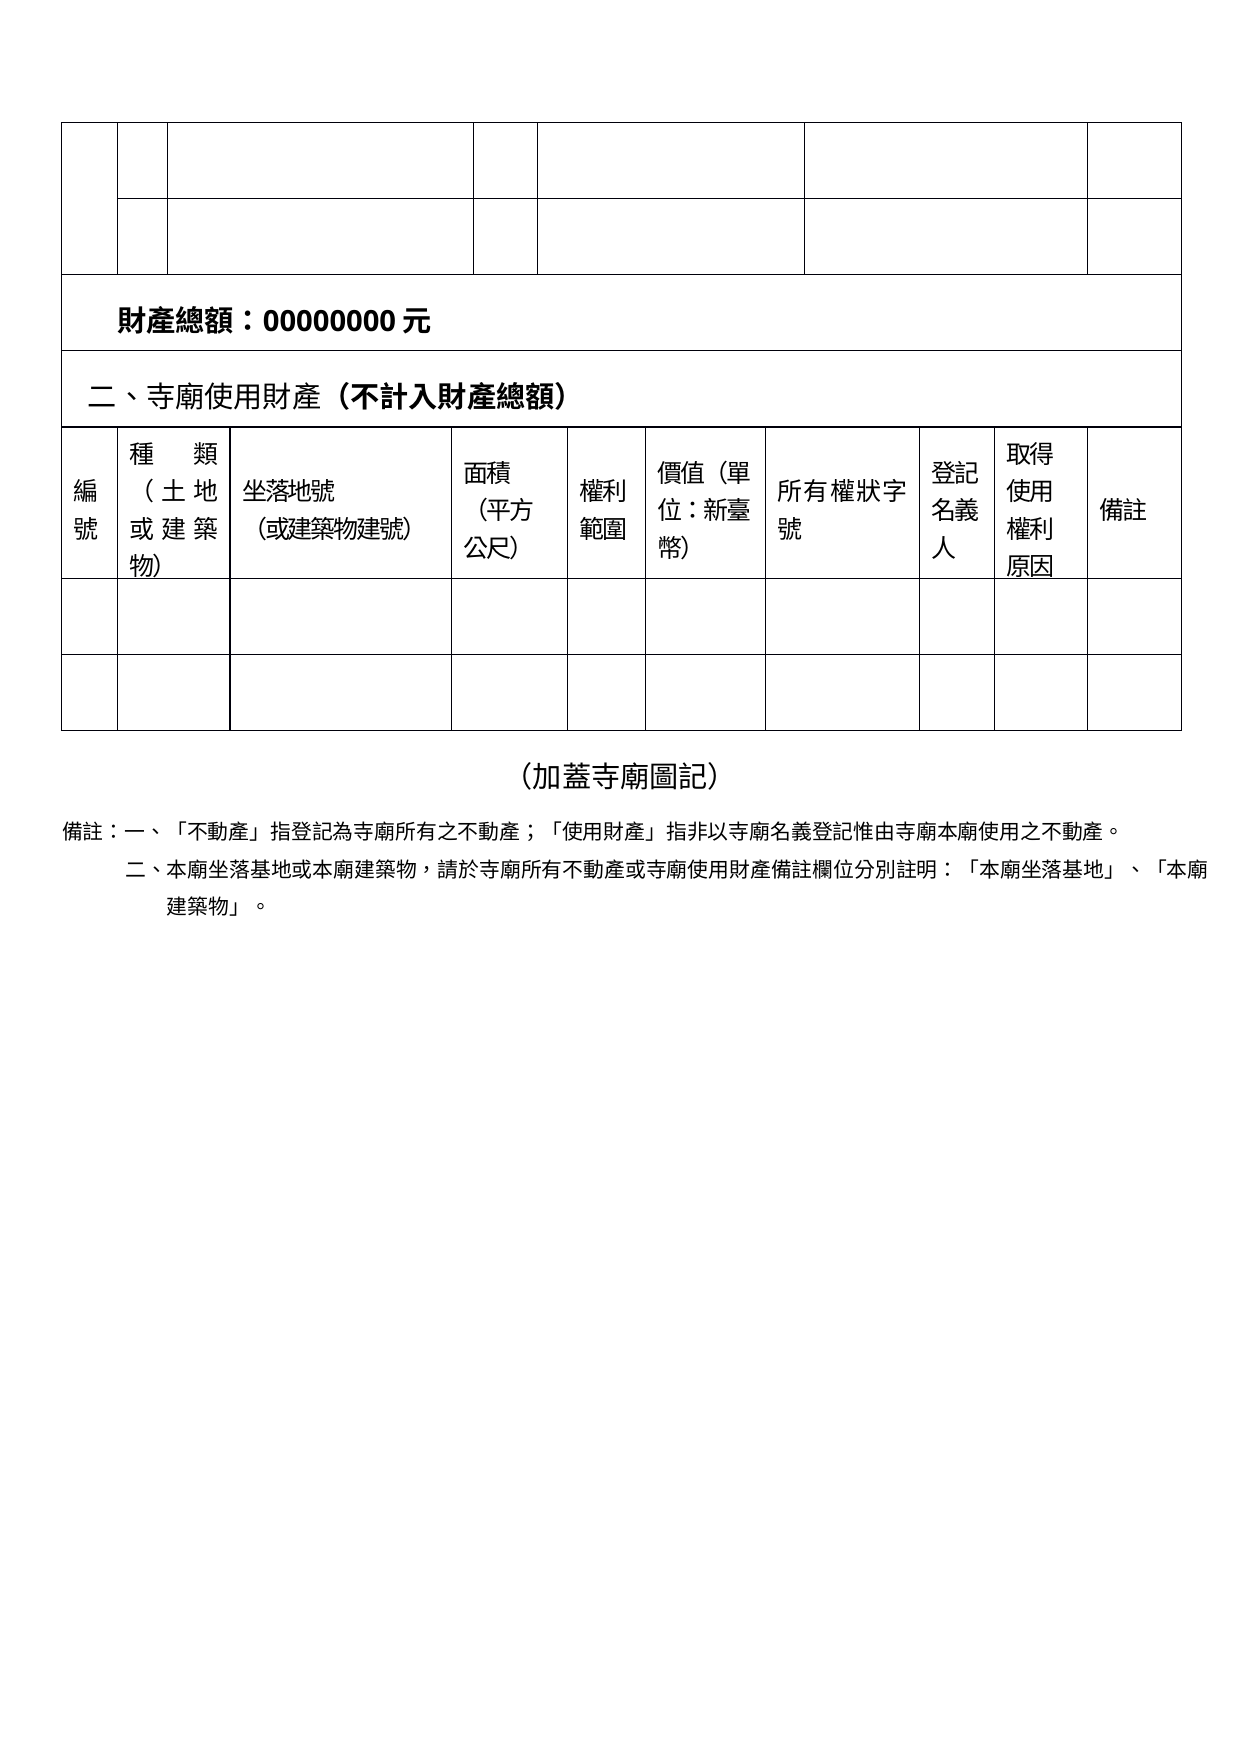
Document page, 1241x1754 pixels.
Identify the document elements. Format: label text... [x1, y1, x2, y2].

table_cell 財產總額：00000000元 [62, 275, 1181, 350]
table_cell [805, 123, 1087, 198]
table_cell [538, 199, 804, 274]
table_cell [538, 123, 804, 198]
table_cell [474, 123, 537, 198]
table_cell [231, 579, 451, 653]
table_cell 面積（平方公尺） [452, 428, 567, 577]
table_cell 所有權狀字號 [766, 428, 919, 577]
text 二、本廟坐落基地或本廟建築物，請於寺廟所有不動產或寺廟使用財產備註欄位分別註明：「本廟坐落基地」、「本廟建築物」。 [125, 843, 1208, 918]
table_cell 價值（單位：新臺幣） [646, 428, 765, 577]
table_cell [1088, 199, 1181, 274]
table_cell [766, 655, 919, 729]
table_cell [168, 123, 473, 198]
table_cell 二、寺廟使用財產（不計入財產總額） [62, 351, 1181, 426]
table_cell [118, 655, 229, 729]
table_cell [995, 655, 1087, 729]
table_cell 種類（土地或建築物） [118, 428, 229, 577]
table_cell [805, 199, 1087, 274]
table_cell [62, 579, 117, 653]
table_cell [646, 655, 765, 729]
table_cell [995, 579, 1087, 653]
text 備註：一、「不動產」指登記為寺廟所有之不動產；「使用財產」指非以寺廟名義登記惟由寺廟本廟使用之不動產。 [62, 806, 1208, 843]
text （加蓋寺廟圖記） [118, 731, 1122, 806]
table_cell [568, 655, 645, 729]
table_cell [62, 123, 117, 274]
table_cell [452, 655, 567, 729]
table_cell [118, 199, 167, 274]
table_cell 登記名義人 [920, 428, 994, 577]
table_cell [920, 579, 994, 653]
table_cell [766, 579, 919, 653]
table_cell 權利範圍 [568, 428, 645, 577]
table_cell [474, 199, 537, 274]
table_cell 備註 [1088, 428, 1181, 577]
table_cell [920, 655, 994, 729]
table_cell [646, 579, 765, 653]
table_cell [1088, 655, 1181, 729]
table_cell [568, 579, 645, 653]
table_cell [62, 655, 117, 729]
table_cell [1088, 123, 1181, 198]
table_cell 取得使用權利原因 [995, 428, 1087, 577]
table_cell [452, 579, 567, 653]
table_cell [231, 655, 451, 729]
table_cell [118, 579, 229, 653]
table_cell [118, 123, 167, 198]
table_cell [168, 199, 473, 274]
table_cell 坐落地號 （或建築物建號） [231, 428, 451, 577]
table_cell 編號 [62, 428, 117, 577]
table_cell [1088, 579, 1181, 653]
